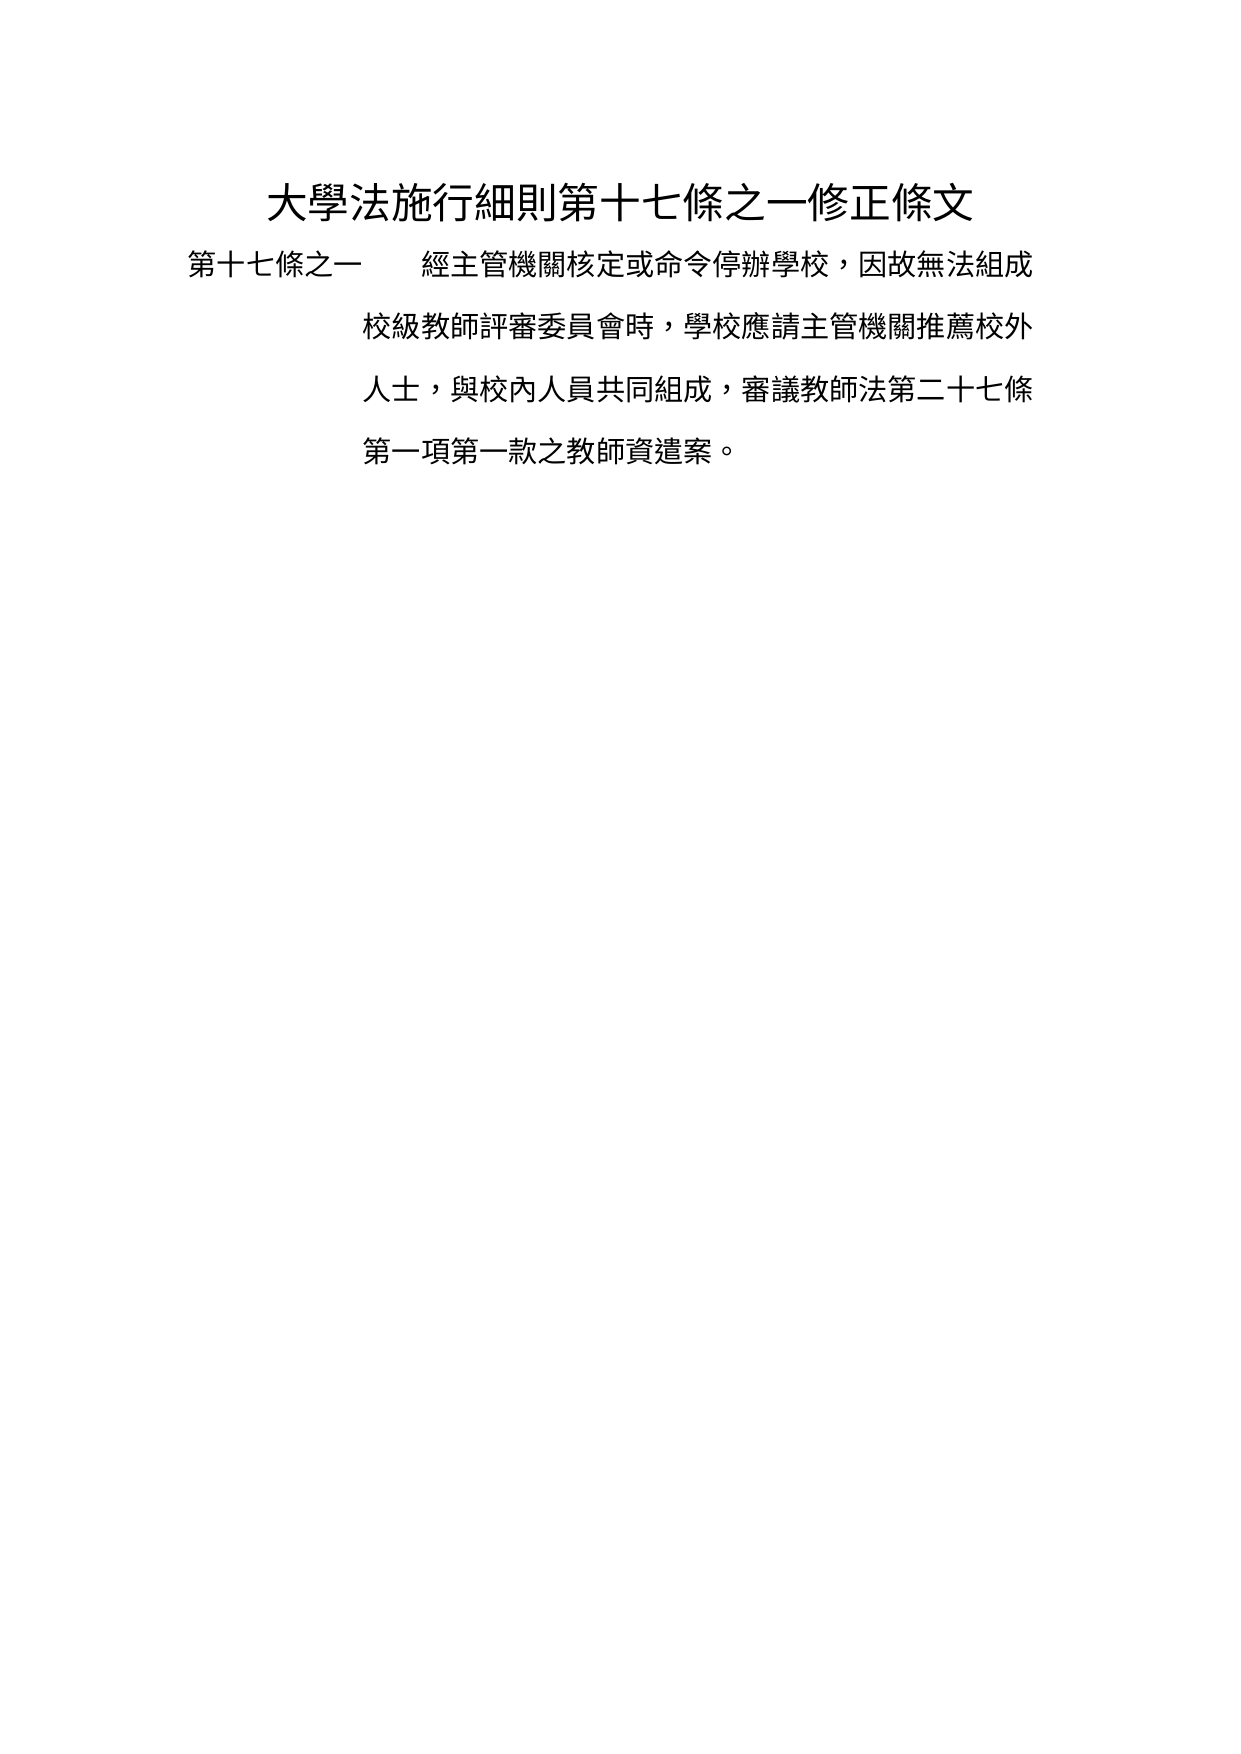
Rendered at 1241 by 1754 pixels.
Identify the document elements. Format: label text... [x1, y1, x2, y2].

text 大學法施行細則第十七條之一修正條文 [187, 158, 1053, 221]
text 第十七條之一 經主管機關核定或命令停辦學校，因故無法組成校級教師評審委員會時，學校應請主管機關推薦校外人士，與校內人員共同組成，審議教師法第二十七條第一項第一款之教師資遣案。 [187, 221, 1053, 471]
